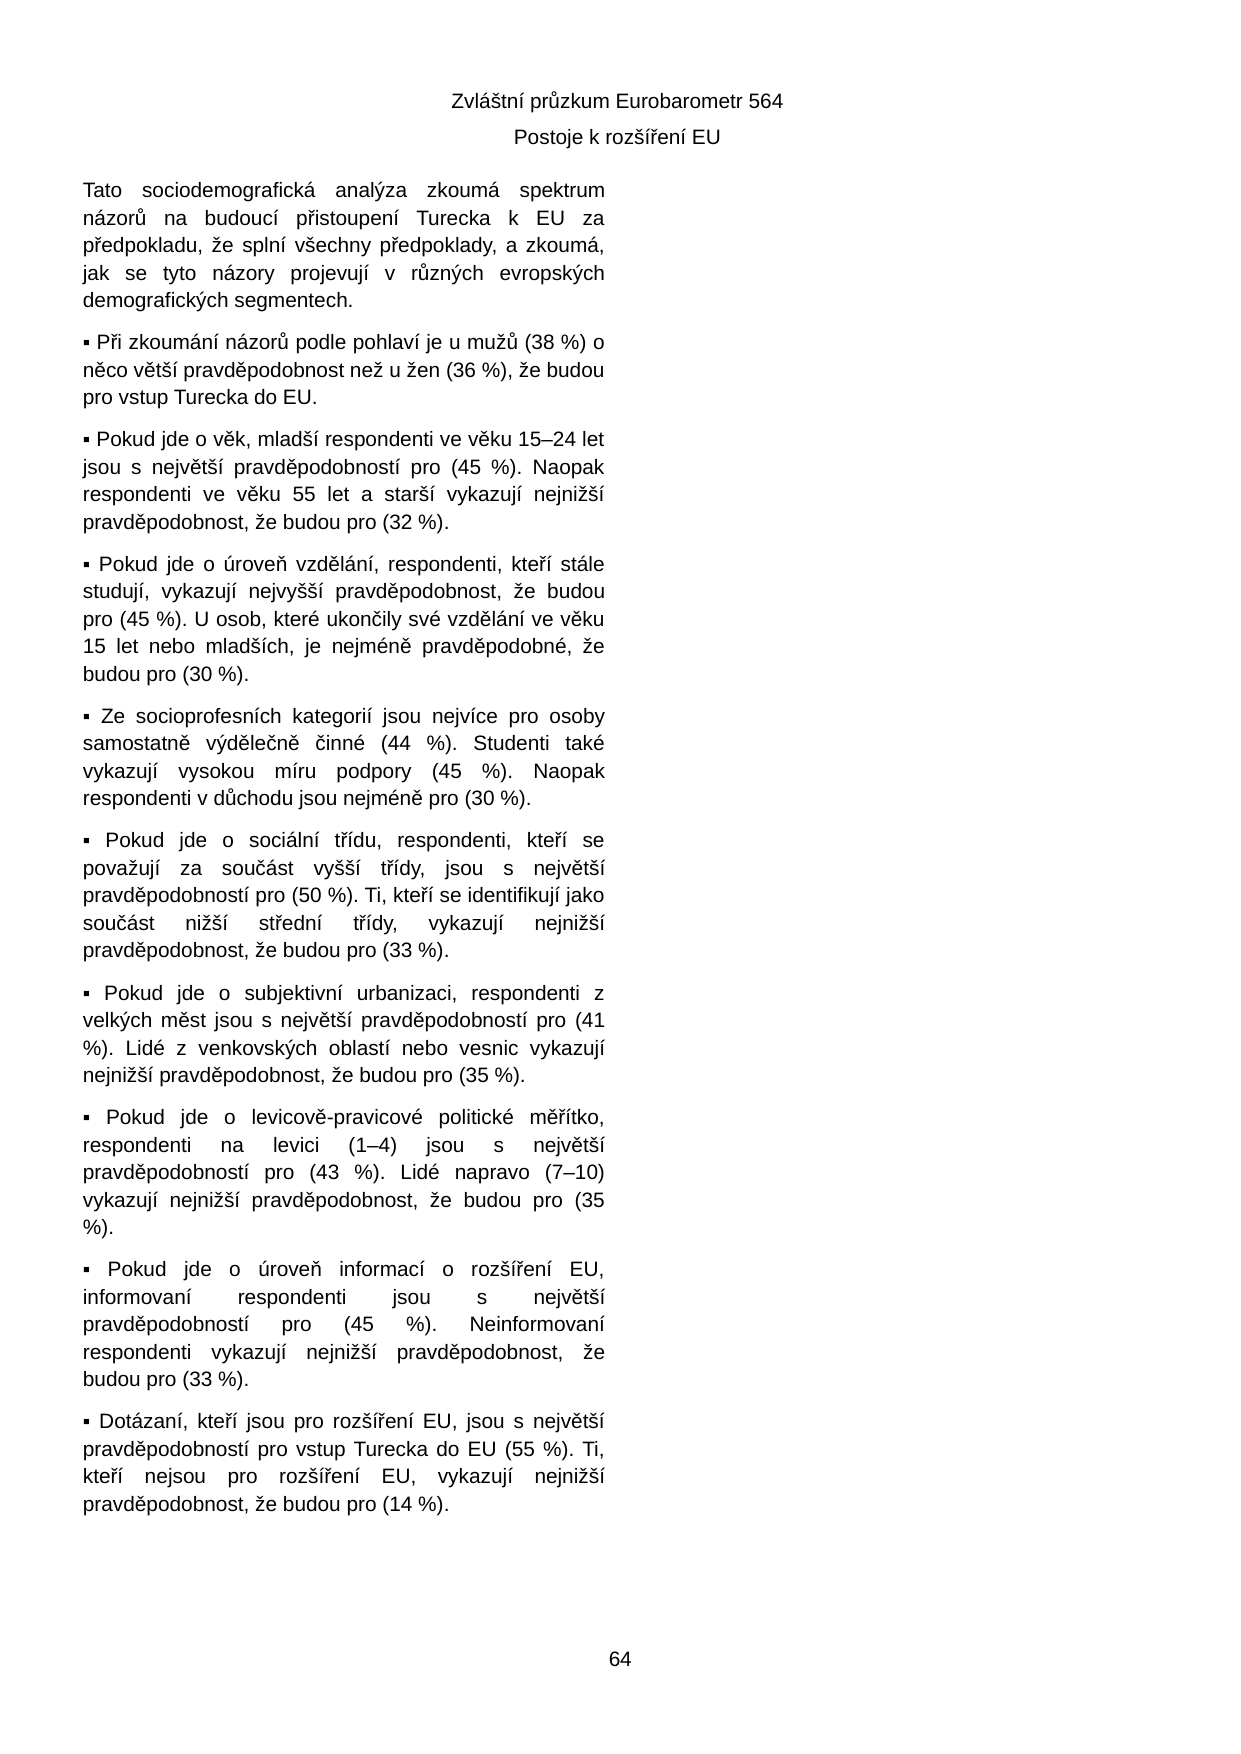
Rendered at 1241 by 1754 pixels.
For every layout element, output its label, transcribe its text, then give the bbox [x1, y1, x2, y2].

text ▪ Pokud jde o subjektivní urbanizaci, respondenti z velkých měst jsou s největší pravděpodobností pro (41 %). Lidé z venkovských oblastí nebo vesnic vykazují nejnižší pravděpodobnost, že budou pro (35 %). [83, 980, 605, 1087]
text ▪ Pokud jde o levicově-pravicové politické měřítko, respondenti na levici (1–4) jsou s největší pravděpodobností pro (43 %). Lidé napravo (7–10) vykazují nejnižší pravděpodobnost, že budou pro (35 %). [83, 1105, 605, 1239]
text ▪ Ze socioprofesních kategorií jsou nejvíce pro osoby samostatně výdělečně činné (44 %). Studenti také vykazují vysokou míru podpory (45 %). Naopak respondenti v důchodu jsou nejméně pro (30 %). [83, 704, 605, 810]
text ▪ Pokud jde o úroveň informací o rozšíření EU, informovaní respondenti jsou s největší pravděpodobností pro (45 %). Neinformovaní respondenti vykazují nejnižší pravděpodobnost, že budou pro (33 %). [83, 1257, 605, 1391]
text ▪ Pokud jde o sociální třídu, respondenti, kteří se považují za součást vyšší třídy, jsou s největší pravděpodobností pro (50 %). Ti, kteří se identifikují jako součást nižší střední třídy, vykazují nejnižší pravděpodobnost, že budou pro (33 %). [83, 828, 605, 962]
text ▪ Dotázaní, kteří jsou pro rozšíření EU, jsou s největší pravděpodobností pro vstup Turecka do EU (55 %). Ti, kteří nejsou pro rozšíření EU, vykazují nejnižší pravděpodobnost, že budou pro (14 %). [83, 1409, 605, 1516]
text Tato sociodemografická analýza zkoumá spektrum názorů na budoucí přistoupení Turecka k EU za předpokladu, že splní všechny předpoklady, a zkoumá, jak se tyto názory projevují v různých evropských demografických segmentech. [83, 178, 605, 312]
text ▪ Při zkoumání názorů podle pohlaví je u mužů (38 %) o něco větší pravděpodobnost než u žen (36 %), že budou pro vstup Turecka do EU. [83, 330, 605, 409]
text ▪ Pokud jde o úroveň vzdělání, respondenti, kteří stále studují, vykazují nejvyšší pravděpodobnost, že budou pro (45 %). U osob, které ukončily své vzdělání ve věku 15 let nebo mladších, je nejméně pravděpodobné, že budou pro (30 %). [83, 552, 605, 686]
text ▪ Pokud jde o věk, mladší respondenti ve věku 15–24 let jsou s největší pravděpodobností pro (45 %). Naopak respondenti ve věku 55 let a starší vykazují nejnižší pravděpodobnost, že budou pro (32 %). [83, 427, 605, 533]
